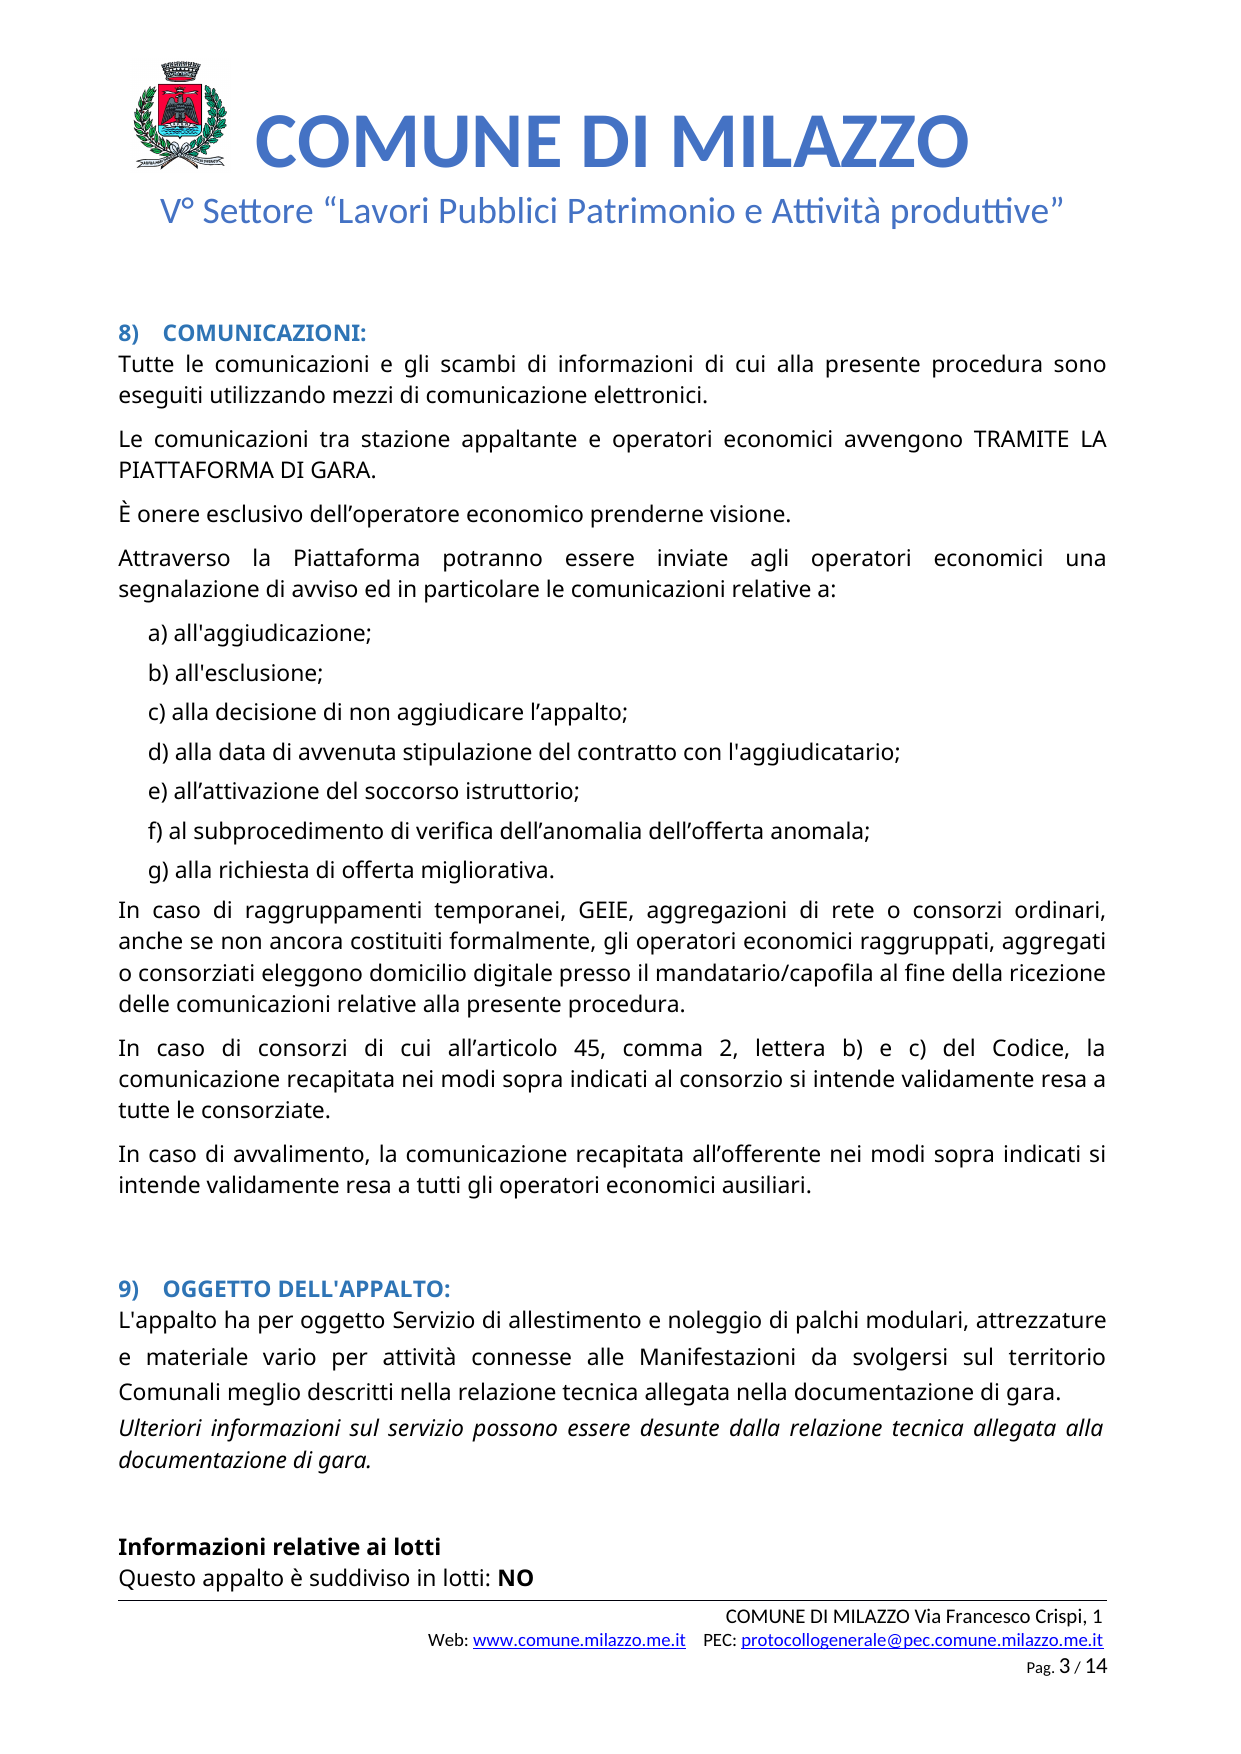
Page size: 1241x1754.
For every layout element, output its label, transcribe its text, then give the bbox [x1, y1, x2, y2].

text In caso di consorzi di cui all’articolo 45, comma 2, lettera b) e c) del Codice, la comunicazione recapitata nei modi sopra indicati al consorzio si intende validamente resa a tutte le consorziate. [118, 1032, 1107, 1125]
text Informazioni relative ai lotti [118, 1531, 1107, 1562]
text In caso di avvalimento, la comunicazione recapitata all’offerente nei modi sopra indicati si intende validamente resa a tutti gli operatori economici ausiliari. [118, 1138, 1107, 1200]
text b) all'esclusione; [148, 657, 1107, 688]
text g) alla richiesta di offerta migliorativa. [148, 854, 1107, 886]
text L'appalto ha per oggetto Servizio di allestimento e noleggio di palchi modulari, attrezzature e materiale vario per attività connesse alle Manifestazioni da svolgersi sul territorio Comunali meglio descritti nella relazione tecnica allegata nella documentazione di gara. [118, 1304, 1107, 1408]
list Ulteriori informazioni sul servizio possono essere desunte dalla relazione tecnica allegata alla documentazione di gara. [118, 1412, 1107, 1475]
text c) alla decisione di non aggiudicare l’appalto; [148, 696, 1107, 727]
text In caso di raggruppamenti temporanei, GEIE, aggregazioni di rete o consorzi ordinari, anche se non ancora costituiti formalmente, gli operatori economici raggruppati, aggregati o consorziati eleggono domicilio digitale presso il mandatario/capofila al fine della ricezione delle comunicazioni relative alla presente procedura. [118, 894, 1107, 1019]
list COMUNICAZIONI: [118, 317, 1107, 348]
text Tutte le comunicazioni e gli scambi di informazioni di cui alla presente procedura sono eseguiti utilizzando mezzi di comunicazione elettronici. [118, 348, 1107, 411]
text Le comunicazioni tra stazione appaltante e operatori economici avvengono TRAMITE LA PIATTAFORMA DI GARA. [118, 423, 1107, 486]
text a) all'aggiudicazione; [148, 617, 1107, 648]
text f) al subprocedimento di verifica dell’anomalia dell’offerta anomala; [148, 815, 1107, 846]
text e) all’attivazione del soccorso istruttorio; [148, 775, 1107, 807]
text Attraverso la Piattaforma potranno essere inviate agli operatori economici una segnalazione di avviso ed in particolare le comunicazioni relative a: [118, 542, 1107, 604]
text È onere esclusivo dell’operatore economico prenderne visione. [118, 498, 1107, 529]
text Questo appalto è suddiviso in lotti: NO [118, 1562, 1107, 1593]
picture [130, 58, 231, 173]
list OGGETTO DELL'APPALTO: [118, 1273, 1107, 1304]
text d) alla data di avvenuta stipulazione del contratto con l'aggiudicatario; [148, 736, 1107, 767]
